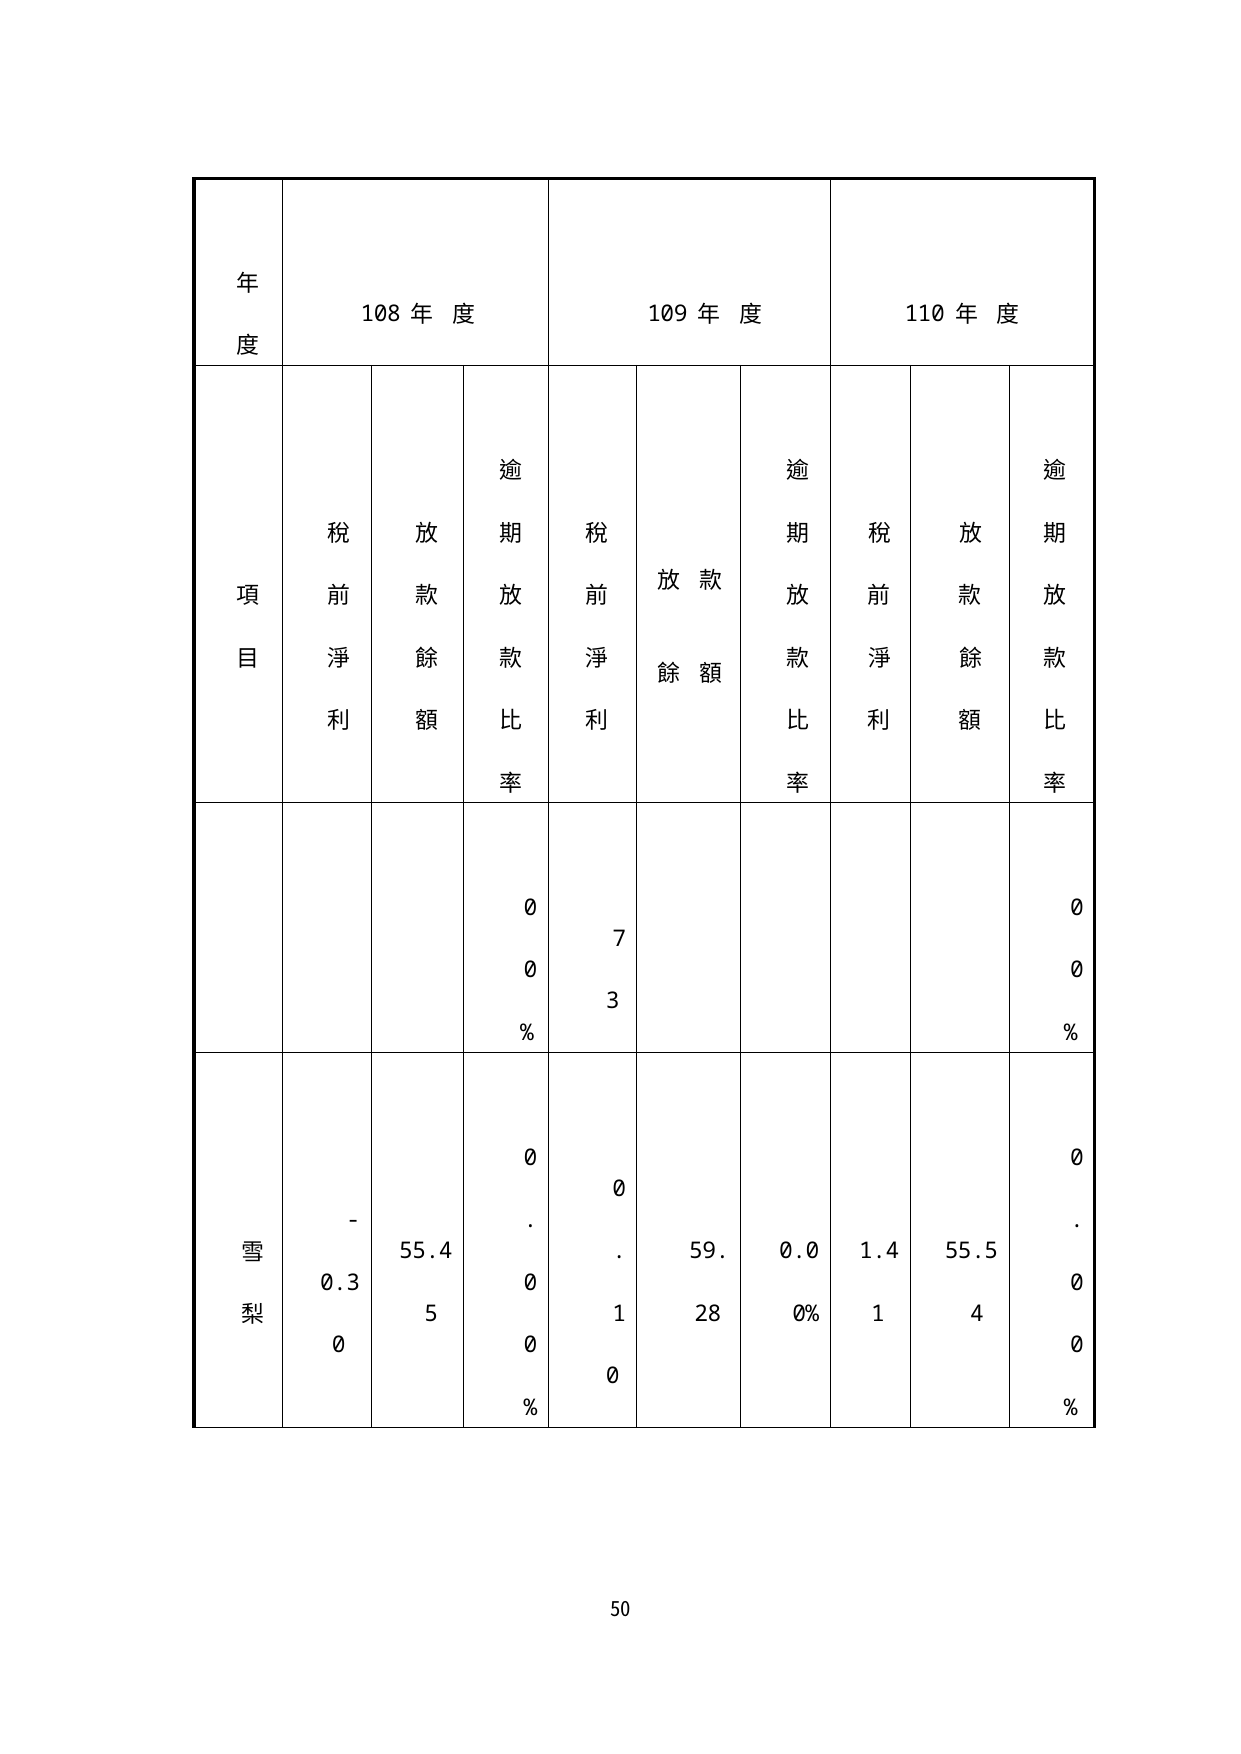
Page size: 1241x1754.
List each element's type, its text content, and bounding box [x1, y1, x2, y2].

table_cell 項目 [196, 366, 282, 802]
table_cell 0.00% [741, 1053, 830, 1427]
table_cell [637, 803, 740, 1052]
table_cell 55.54 [911, 1053, 1009, 1427]
table_header 109年度 [549, 180, 830, 365]
table_cell 稅前 淨利 [549, 366, 636, 802]
table_cell 00% [1010, 803, 1093, 1052]
table_cell 73 [549, 803, 636, 1052]
table_cell 放款 餘額 [372, 366, 463, 802]
table_cell 逾期放款比率 [464, 366, 548, 802]
table_cell 55.45 [372, 1053, 463, 1427]
table_cell 雪梨 [196, 1053, 282, 1427]
table_cell 稅前 淨利 [831, 366, 910, 802]
table_cell 放款 餘額 [637, 366, 740, 802]
table_header 108年度 [283, 180, 548, 365]
table_cell -0.30 [283, 1053, 371, 1427]
table_cell [831, 803, 910, 1052]
table_cell 1.41 [831, 1053, 910, 1427]
table_cell [196, 803, 282, 1052]
table_cell 放款 餘額 [911, 366, 1009, 802]
table_cell 稅前 淨利 [283, 366, 371, 802]
table_cell 逾期放款比率 [1010, 366, 1093, 802]
table_cell 0.10 [549, 1053, 636, 1427]
table_header 年度 [196, 180, 282, 365]
table_cell [911, 803, 1009, 1052]
table_cell [283, 803, 371, 1052]
table_cell 逾期放款比率 [741, 366, 830, 802]
table_cell [372, 803, 463, 1052]
table_cell 0.00% [1010, 1053, 1093, 1427]
table_cell [741, 803, 830, 1052]
table_cell 00% [464, 803, 548, 1052]
table_cell 0.00% [464, 1053, 548, 1427]
table_header 110年度 [831, 180, 1093, 365]
table_cell 59.28 [637, 1053, 740, 1427]
